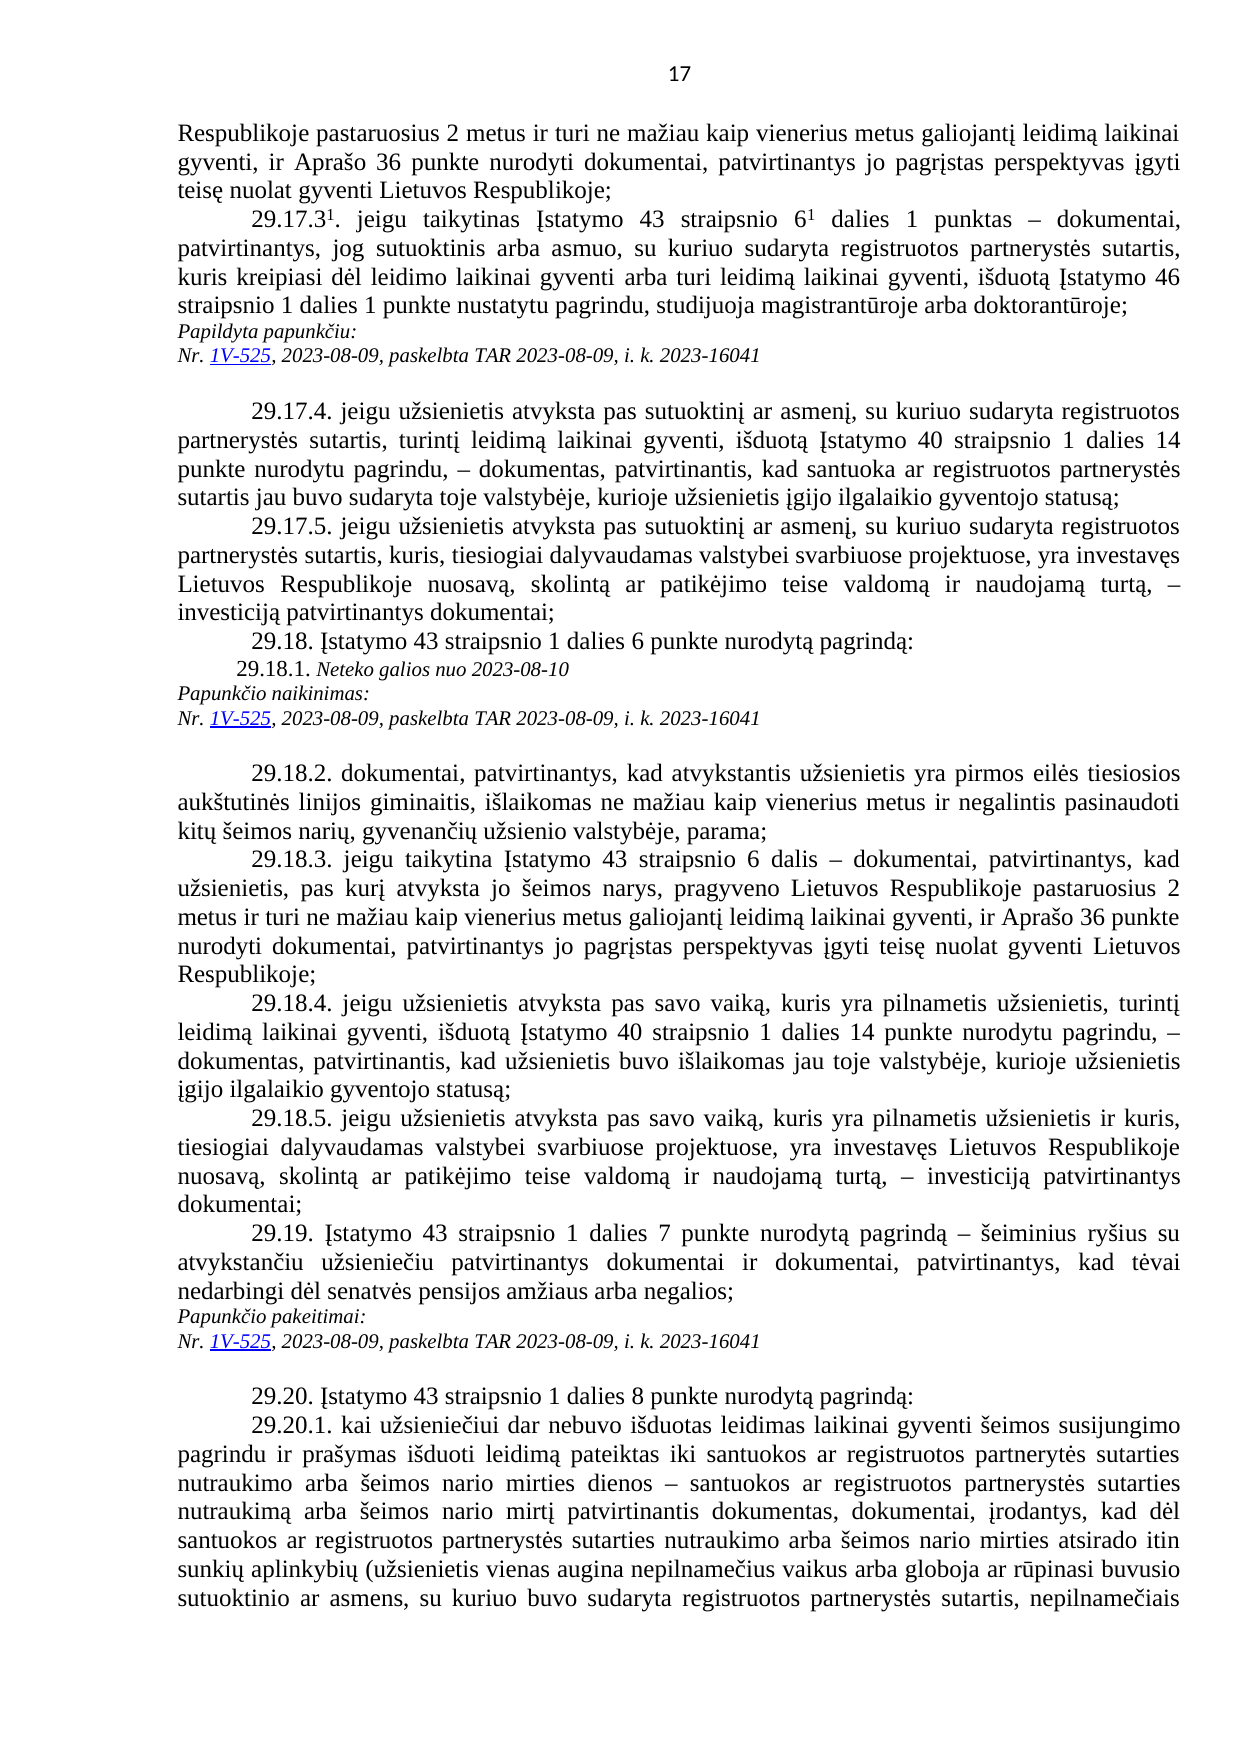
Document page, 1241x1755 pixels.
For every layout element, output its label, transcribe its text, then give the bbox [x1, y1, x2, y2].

text 29.18. Įstatymo 43 straipsnio 1 dalies 6 punkte nurodytą pagrindą: [177, 626, 1181, 655]
text 29.17.4. jeigu užsienietis atvyksta pas sutuoktinį ar asmenį, su kuriuo sudaryta registruotos partnerystės sutartis, turintį leidimą laikinai gyventi, išduotą Įstatymo 40 straipsnio 1 dalies 14 punkte nurodytu pagrindu, – dokumentas, patvirtinantis, kad santuoka ar registruotos partnerystės sutartis jau buvo sudaryta toje valstybėje, kurioje užsienietis įgijo ilgalaikio gyventojo statusą; [177, 396, 1181, 511]
text Nr. 1V-525, 2023-08-09, paskelbta TAR 2023-08-09, i. k. 2023-16041 [177, 705, 1181, 729]
text Papunkčio pakeitimai: [177, 1304, 1181, 1328]
text 29.19. Įstatymo 43 straipsnio 1 dalies 7 punkte nurodytą pagrindą – šeiminius ryšius su atvykstančiu užsieniečiu patvirtinantys dokumentai ir dokumentai, patvirtinantys, kad tėvai nedarbingi dėl senatvės pensijos amžiaus arba negalios; [177, 1218, 1181, 1304]
text 29.18.2. dokumentai, patvirtinantys, kad atvykstantis užsienietis yra pirmos eilės tiesiosios aukštutinės linijos giminaitis, išlaikomas ne mažiau kaip vienerius metus ir negalintis pasinaudoti kitų šeimos narių, gyvenančių užsienio valstybėje, parama; [177, 758, 1181, 844]
text 29.18.4. jeigu užsienietis atvyksta pas savo vaiką, kuris yra pilnametis užsienietis, turintį leidimą laikinai gyventi, išduotą Įstatymo 40 straipsnio 1 dalies 14 punkte nurodytu pagrindu, – dokumentas, patvirtinantis, kad užsienietis buvo išlaikomas jau toje valstybėje, kurioje užsienietis įgijo ilgalaikio gyventojo statusą; [177, 988, 1181, 1103]
text Respublikoje pastaruosius 2 metus ir turi ne mažiau kaip vienerius metus galiojantį leidimą laikinai gyventi, ir Aprašo 36 punkte nurodyti dokumentai, patvirtinantys jo pagrįstas perspektyvas įgyti teisę nuolat gyventi Lietuvos Respublikoje; [177, 118, 1181, 204]
text 29.20.1. kai užsieniečiui dar nebuvo išduotas leidimas laikinai gyventi šeimos susijungimo pagrindu ir prašymas išduoti leidimą pateiktas iki santuokos ar registruotos partnerytės sutarties nutraukimo arba šeimos nario mirties dienos – santuokos ar registruotos partnerystės sutarties nutraukimą arba šeimos nario mirtį patvirtinantis dokumentas, dokumentai, įrodantys, kad dėl santuokos ar registruotos partnerystės sutarties nutraukimo arba šeimos nario mirties atsirado itin sunkių aplinkybių (užsienietis vienas augina nepilnamečius vaikus arba globoja ar rūpinasi buvusio sutuoktinio ar asmens, su kuriuo buvo sudaryta registruotos partnerystės sutartis, nepilnamečiais [177, 1410, 1181, 1611]
text 29.20. Įstatymo 43 straipsnio 1 dalies 8 punkte nurodytą pagrindą: [177, 1381, 1181, 1410]
text Papunkčio naikinimas: [177, 681, 1181, 705]
text Nr. 1V-525, 2023-08-09, paskelbta TAR 2023-08-09, i. k. 2023-16041 [177, 343, 1181, 367]
text 29.18.1. Neteko galios nuo 2023-08-10 [177, 655, 1181, 681]
text 29.17.31. jeigu taikytinas Įstatymo 43 straipsnio 61 dalies 1 punktas – dokumentai, patvirtinantys, jog sutuoktinis arba asmuo, su kuriuo sudaryta registruotos partnerystės sutartis, kuris kreipiasi dėl leidimo laikinai gyventi arba turi leidimą laikinai gyventi, išduotą Įstatymo 46 straipsnio 1 dalies 1 punkte nustatytu pagrindu, studijuoja magistrantūroje arba doktorantūroje; [177, 204, 1181, 319]
text 29.17.5. jeigu užsienietis atvyksta pas sutuoktinį ar asmenį, su kuriuo sudaryta registruotos partnerystės sutartis, kuris, tiesiogiai dalyvaudamas valstybei svarbiuose projektuose, yra investavęs Lietuvos Respublikoje nuosavą, skolintą ar patikėjimo teise valdomą ir naudojamą turtą, – investiciją patvirtinantys dokumentai; [177, 511, 1181, 626]
text Nr. 1V-525, 2023-08-09, paskelbta TAR 2023-08-09, i. k. 2023-16041 [177, 1328, 1181, 1353]
text 29.18.3. jeigu taikytina Įstatymo 43 straipsnio 6 dalis – dokumentai, patvirtinantys, kad užsienietis, pas kurį atvyksta jo šeimos narys, pragyveno Lietuvos Respublikoje pastaruosius 2 metus ir turi ne mažiau kaip vienerius metus galiojantį leidimą laikinai gyventi, ir Aprašo 36 punkte nurodyti dokumentai, patvirtinantys jo pagrįstas perspektyvas įgyti teisę nuolat gyventi Lietuvos Respublikoje; [177, 844, 1181, 988]
text 29.18.5. jeigu užsienietis atvyksta pas savo vaiką, kuris yra pilnametis užsienietis ir kuris, tiesiogiai dalyvaudamas valstybei svarbiuose projektuose, yra investavęs Lietuvos Respublikoje nuosavą, skolintą ar patikėjimo teise valdomą ir naudojamą turtą, – investiciją patvirtinantys dokumentai; [177, 1103, 1181, 1218]
text Papildyta papunkčiu: [177, 319, 1181, 343]
